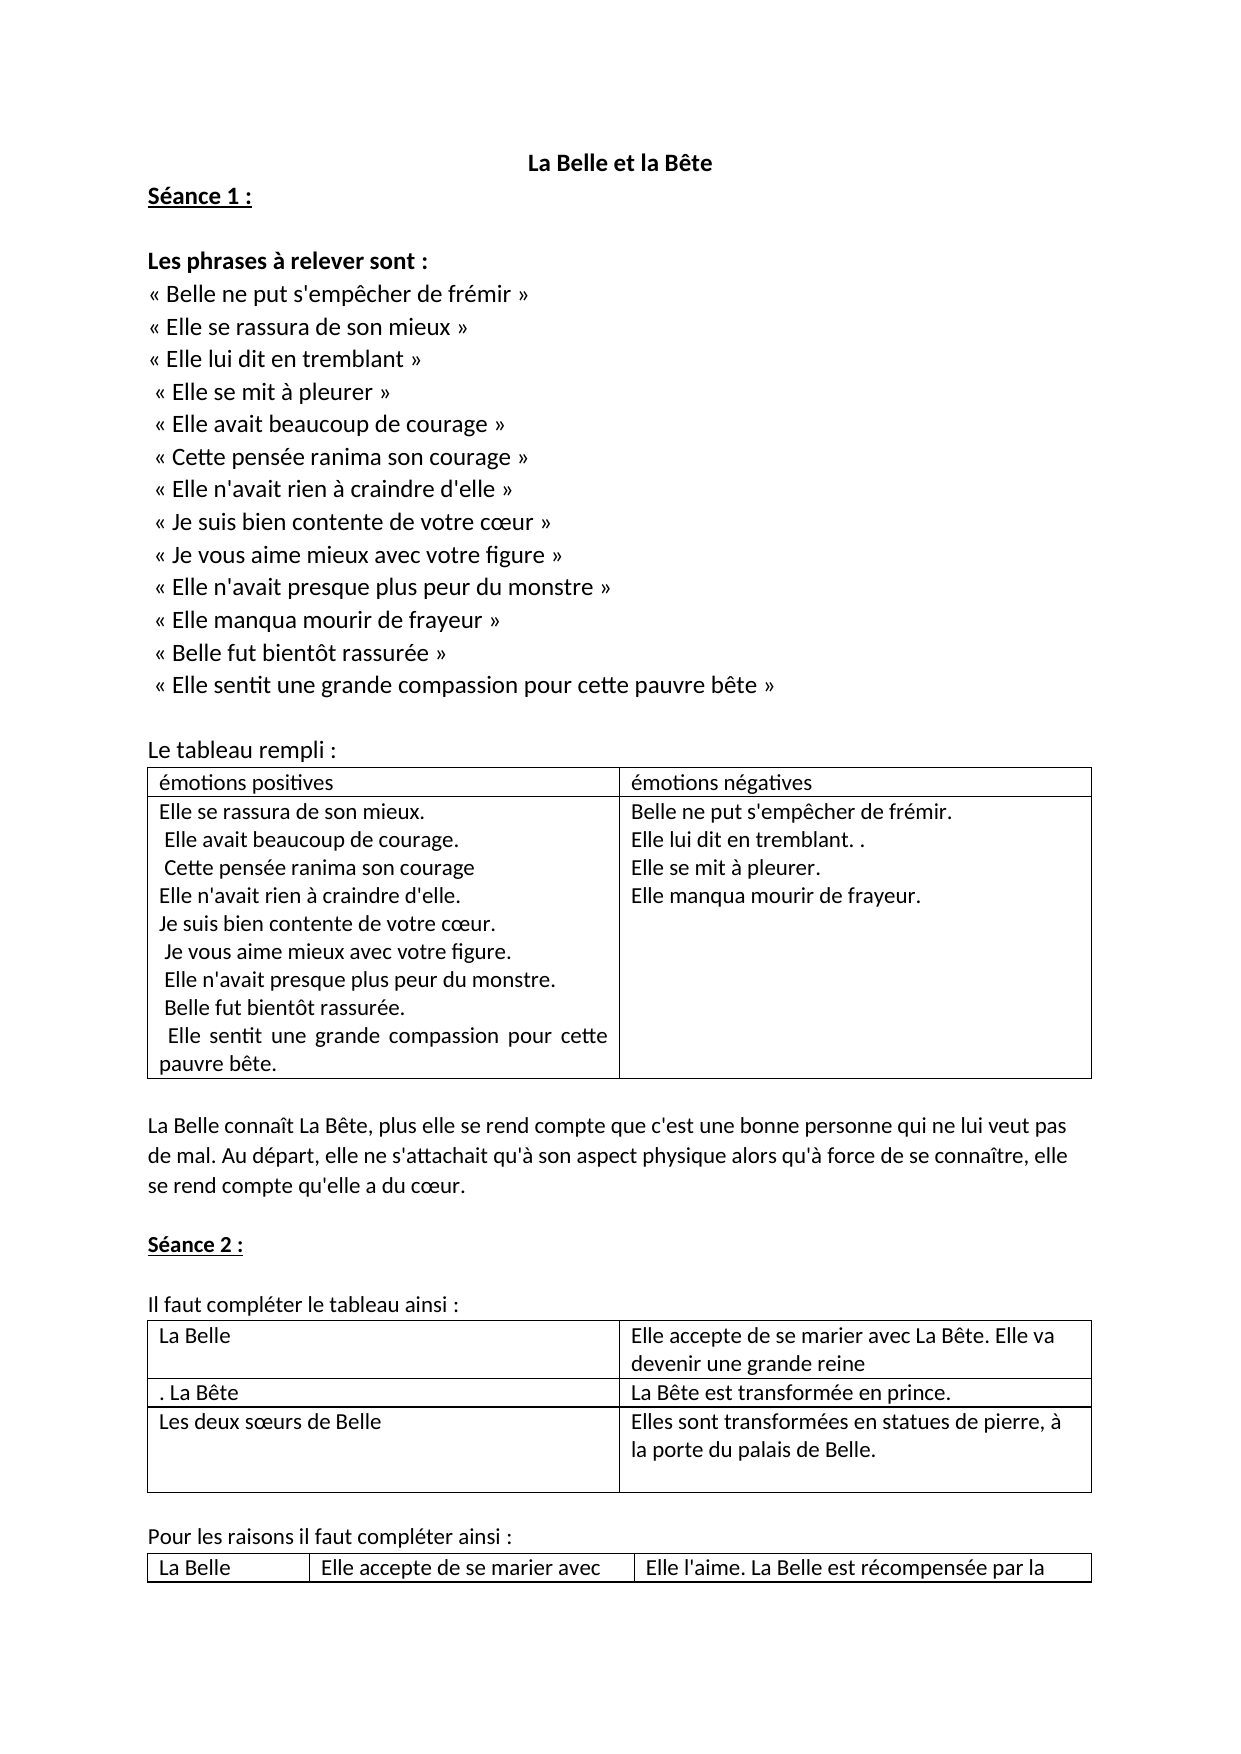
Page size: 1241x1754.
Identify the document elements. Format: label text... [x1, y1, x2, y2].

text « Elle n'avait rien à craindre d'elle » [148, 474, 1093, 504]
text La Belle et la Bête [148, 148, 1093, 178]
text « Elle avait beaucoup de courage » [148, 408, 1093, 439]
table_header Elle accepte de se marier avec [310, 1554, 634, 1581]
text « Belle ne put s'empêcher de frémir » [148, 278, 1093, 308]
table_cell Les deux sœurs de Belle [148, 1408, 619, 1492]
table_header Elle l'aime. La Belle est récompensée par la [635, 1554, 1091, 1581]
table_header La Belle [148, 1321, 619, 1377]
table_cell La Bête est transformée en prince. [620, 1379, 1091, 1406]
text « Elle manqua mourir de frayeur » [148, 604, 1093, 634]
text « Je suis bien contente de votre cœur » [148, 506, 1093, 537]
text Pour les raisons il faut compléter ainsi : [148, 1522, 1093, 1551]
text « Elle se rassura de son mieux » [148, 311, 1093, 341]
table_cell Elles sont transformées en statues de pierre, à la porte du palais de Belle. [620, 1408, 1091, 1492]
table_cell Belle ne put s'empêcher de frémir. Elle lui dit en tremblant. . Elle se mit à pleurer. Elle manqua mourir de frayeur. [620, 797, 1091, 1077]
table_cell Elle se rassura de son mieux. Elle avait beaucoup de courage. Cette pensée ranima son courage Elle n'avait rien à craindre d'elle. Je suis bien contente de votre cœur. Je vous aime mieux avec votre figure. Elle n'avait presque plus peur du monstre. Belle fut bientôt rassurée. Elle sentit une grande compassion pour cette pauvre bête. [148, 797, 619, 1077]
text « Cette pensée ranima son courage » [148, 441, 1093, 472]
text « Elle n'avait presque plus peur du monstre » [148, 571, 1093, 602]
text Séance 2 : [148, 1231, 1093, 1259]
text « Belle fut bientôt rassurée » [148, 637, 1093, 667]
table_header Elle accepte de se marier avec La Bête. Elle va devenir une grande reine [620, 1321, 1091, 1377]
table_cell . La Bête [148, 1379, 619, 1406]
text La Belle connaît La Bête, plus elle se rend compte que c'est une bonne personne qui ne lui veut pas de mal. Au départ, elle ne s'attachait qu'à son aspect physique alors qu'à force de se connaître, elle se rend compte qu'elle a du cœur. [148, 1111, 1093, 1199]
text « Elle sentit une grande compassion pour cette pauvre bête » [148, 669, 1093, 700]
text Le tableau rempli : [148, 734, 1093, 765]
text Les phrases à relever sont : [148, 245, 1093, 276]
text Il faut compléter le tableau ainsi : [148, 1290, 1093, 1318]
text Séance 1 : [148, 180, 1093, 211]
text « Elle lui dit en tremblant » [148, 343, 1093, 374]
table_header La Belle [148, 1554, 309, 1581]
table_header émotions positives [148, 768, 619, 796]
table_header émotions négatives [620, 768, 1091, 796]
text « Je vous aime mieux avec votre figure » [148, 539, 1093, 569]
text « Elle se mit à pleurer » [148, 376, 1093, 406]
